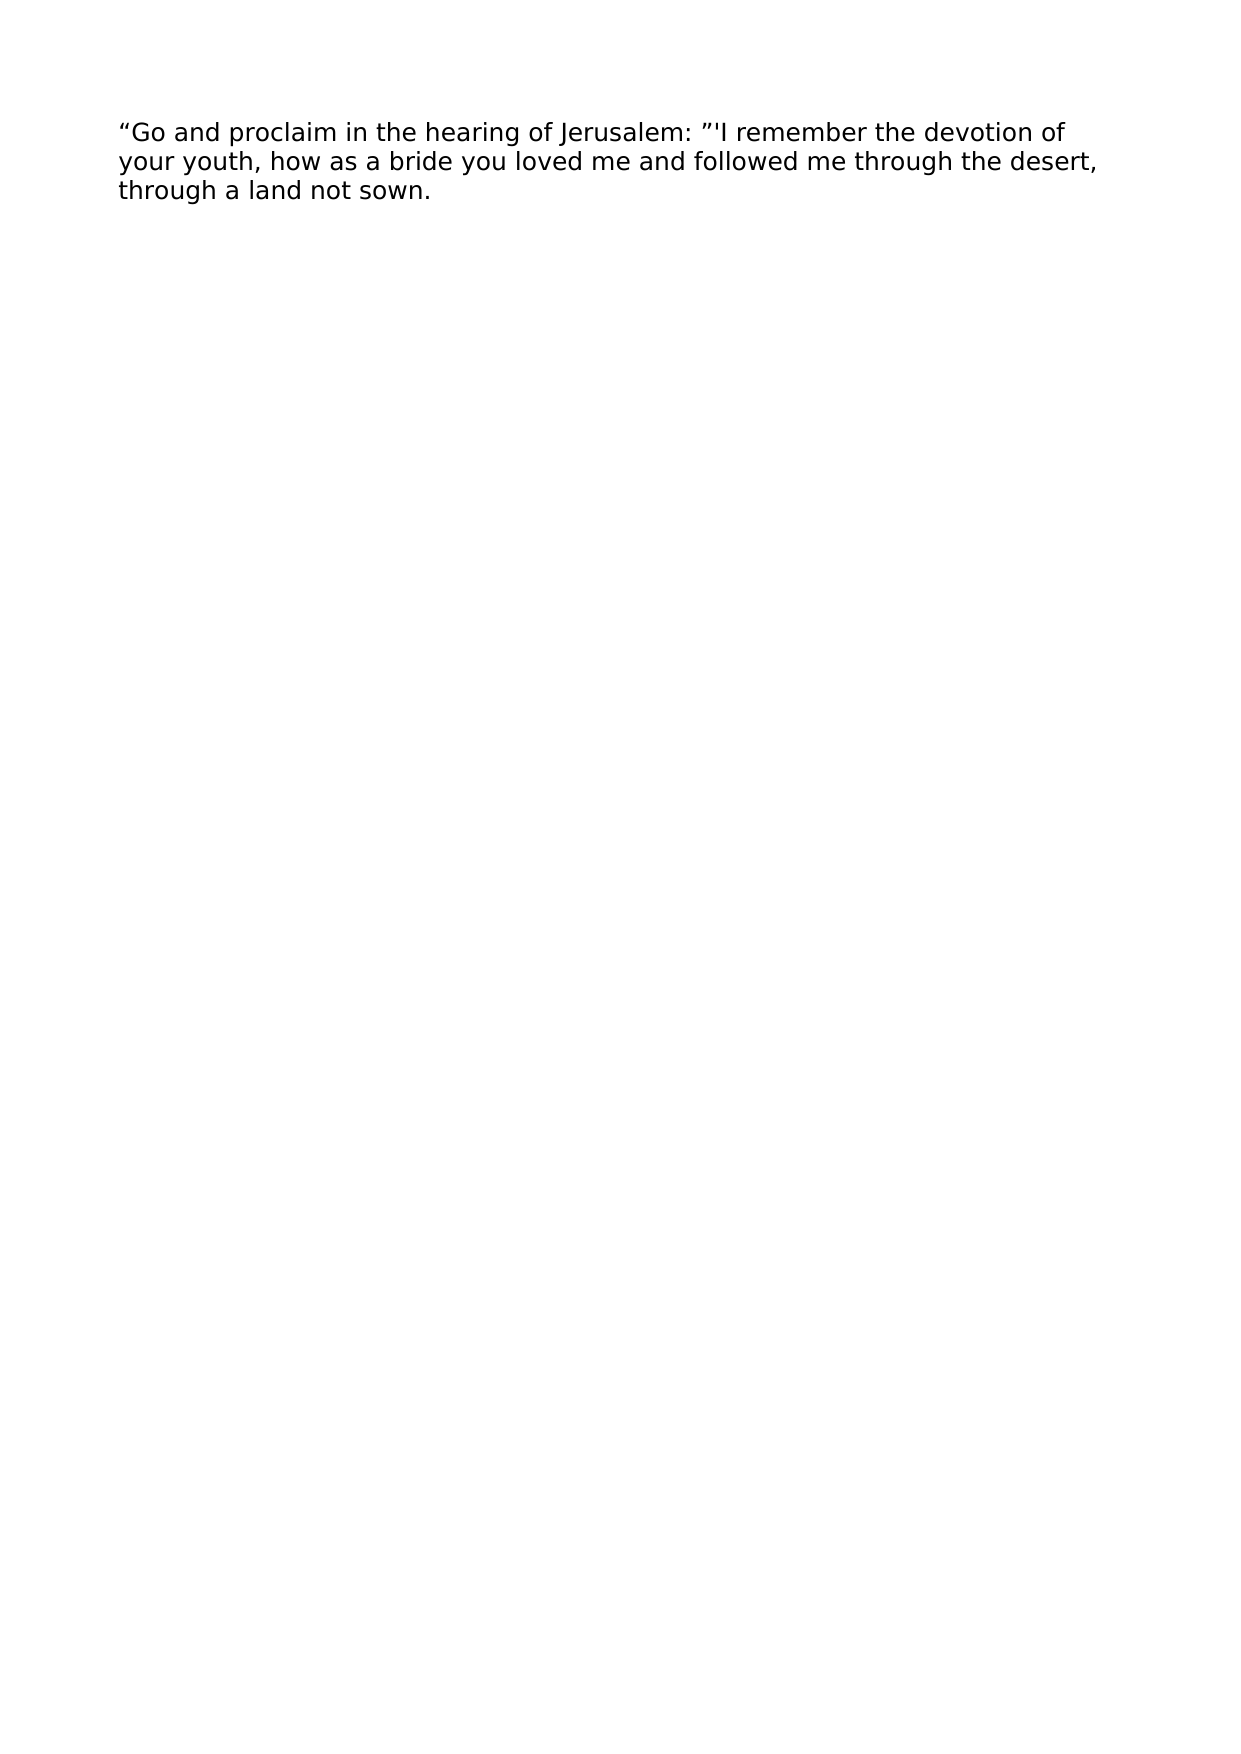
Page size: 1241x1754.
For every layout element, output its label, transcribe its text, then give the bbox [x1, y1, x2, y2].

text “Go and proclaim in the hearing of Jerusalem: ”'I remember the devotion of your youth, how as a bride you loved me and followed me through the desert, through a land not sown. [118, 118, 1122, 206]
